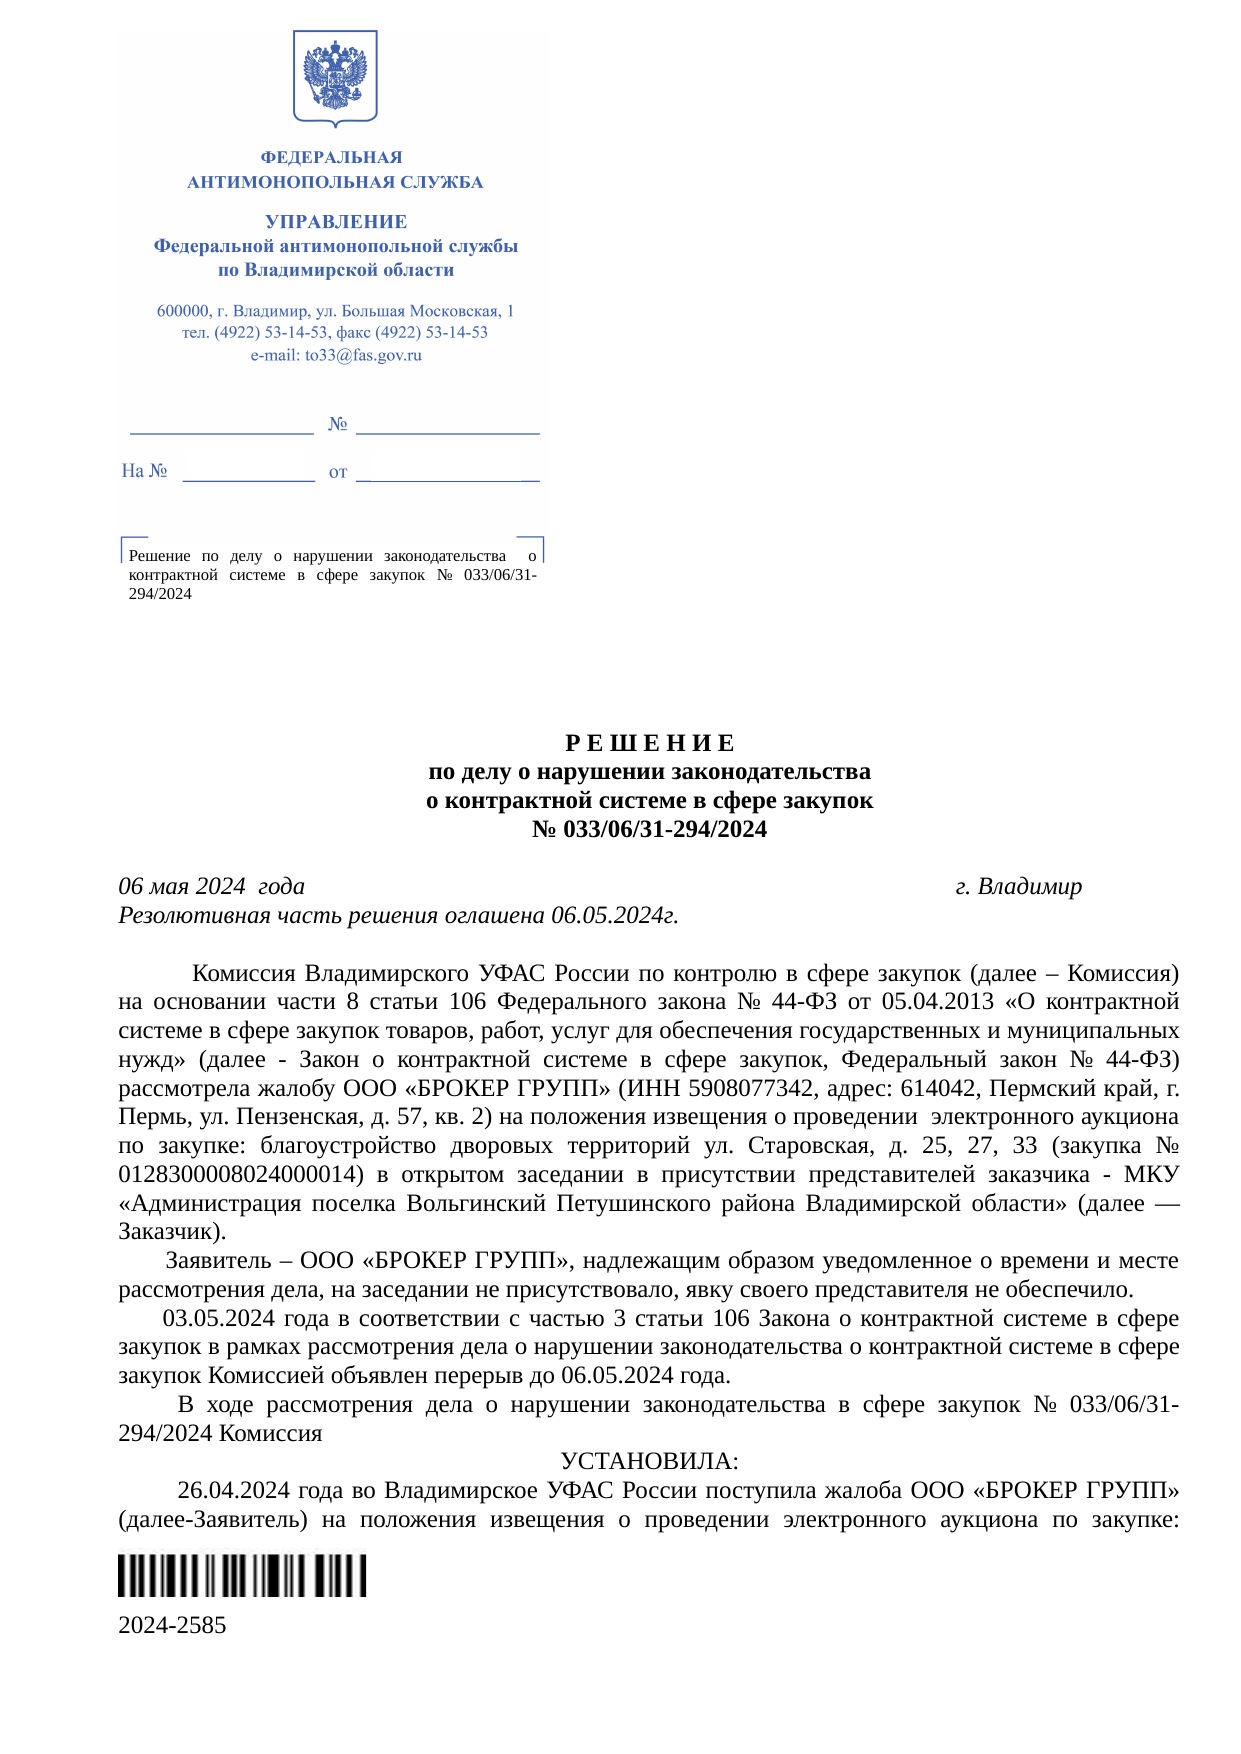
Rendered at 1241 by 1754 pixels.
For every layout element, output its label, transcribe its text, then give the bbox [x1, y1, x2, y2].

text УСТАНОВИЛА: [118, 1446, 1181, 1475]
picture [118, 29, 550, 567]
picture [118, 1548, 367, 1597]
text по делу о нарушении законодательства о контрактной системе в сфере закупок [118, 756, 1181, 814]
text 26.04.2024 года во Владимирское УФАС России поступила жалоба ООО «БРОКЕР ГРУПП» (далее-Заявитель) на положения извещения о проведении электронного аукциона по закупке: [118, 1475, 1181, 1533]
text Решение по делу о нарушении законодательства о контрактной системе в сфере закупок № 033/06/31-294/2024 [129, 545, 537, 603]
text Заявитель – ООО «БРОКЕР ГРУПП», надлежащим образом уведомленное о времени и месте рассмотрения дела, на заседании не присутствовало, явку своего представителя не обеспечило. [118, 1245, 1181, 1303]
text 06 мая 2024 года г. Владимир [118, 871, 1181, 900]
text Р Е Ш Е Н И Е [118, 728, 1181, 756]
text Комиссия Владимирского УФАС России по контролю в сфере закупок (далее – Комиссия) на основании части 8 статьи 106 Федерального закона № 44-ФЗ от 05.04.2013 «О контрактной системе в сфере закупок товаров, работ, услуг для обеспечения государственных и муниципальных нужд» (далее - Закон о контрактной системе в сфере закупок, Федеральный закон № 44-ФЗ) рассмотрела жалобу ООО «БРОКЕР ГРУПП» (ИНН 5908077342, адрес: 614042, Пермский край, г. Пермь, ул. Пензенская, д. 57, кв. 2) на положения извещения о проведении электронного аукциона по закупке: благоустройство дворовых территорий ул. Старовская, д. 25, 27, 33 (закупка № 0128300008024000014) в открытом заседании в присутствии представителей заказчика - МКУ «Администрация поселка Вольгинский Петушинского района Владимирской области» (далее — Заказчик). [118, 958, 1181, 1245]
text 03.05.2024 года в соответствии с частью 3 статьи 106 Закона о контрактной системе в сфере закупок в рамках рассмотрения дела о нарушении законодательства о контрактной системе в сфере закупок Комиссией объявлен перерыв до 06.05.2024 года. [118, 1303, 1181, 1389]
table_header [664, 118, 1181, 555]
text Резолютивная часть решения оглашена 06.05.2024г. [118, 900, 1181, 929]
text В ходе рассмотрения дела о нарушении законодательства в сфере закупок № 033/06/31-294/2024 Комиссия [118, 1389, 1181, 1446]
text № 033/06/31-294/2024 [118, 814, 1181, 843]
